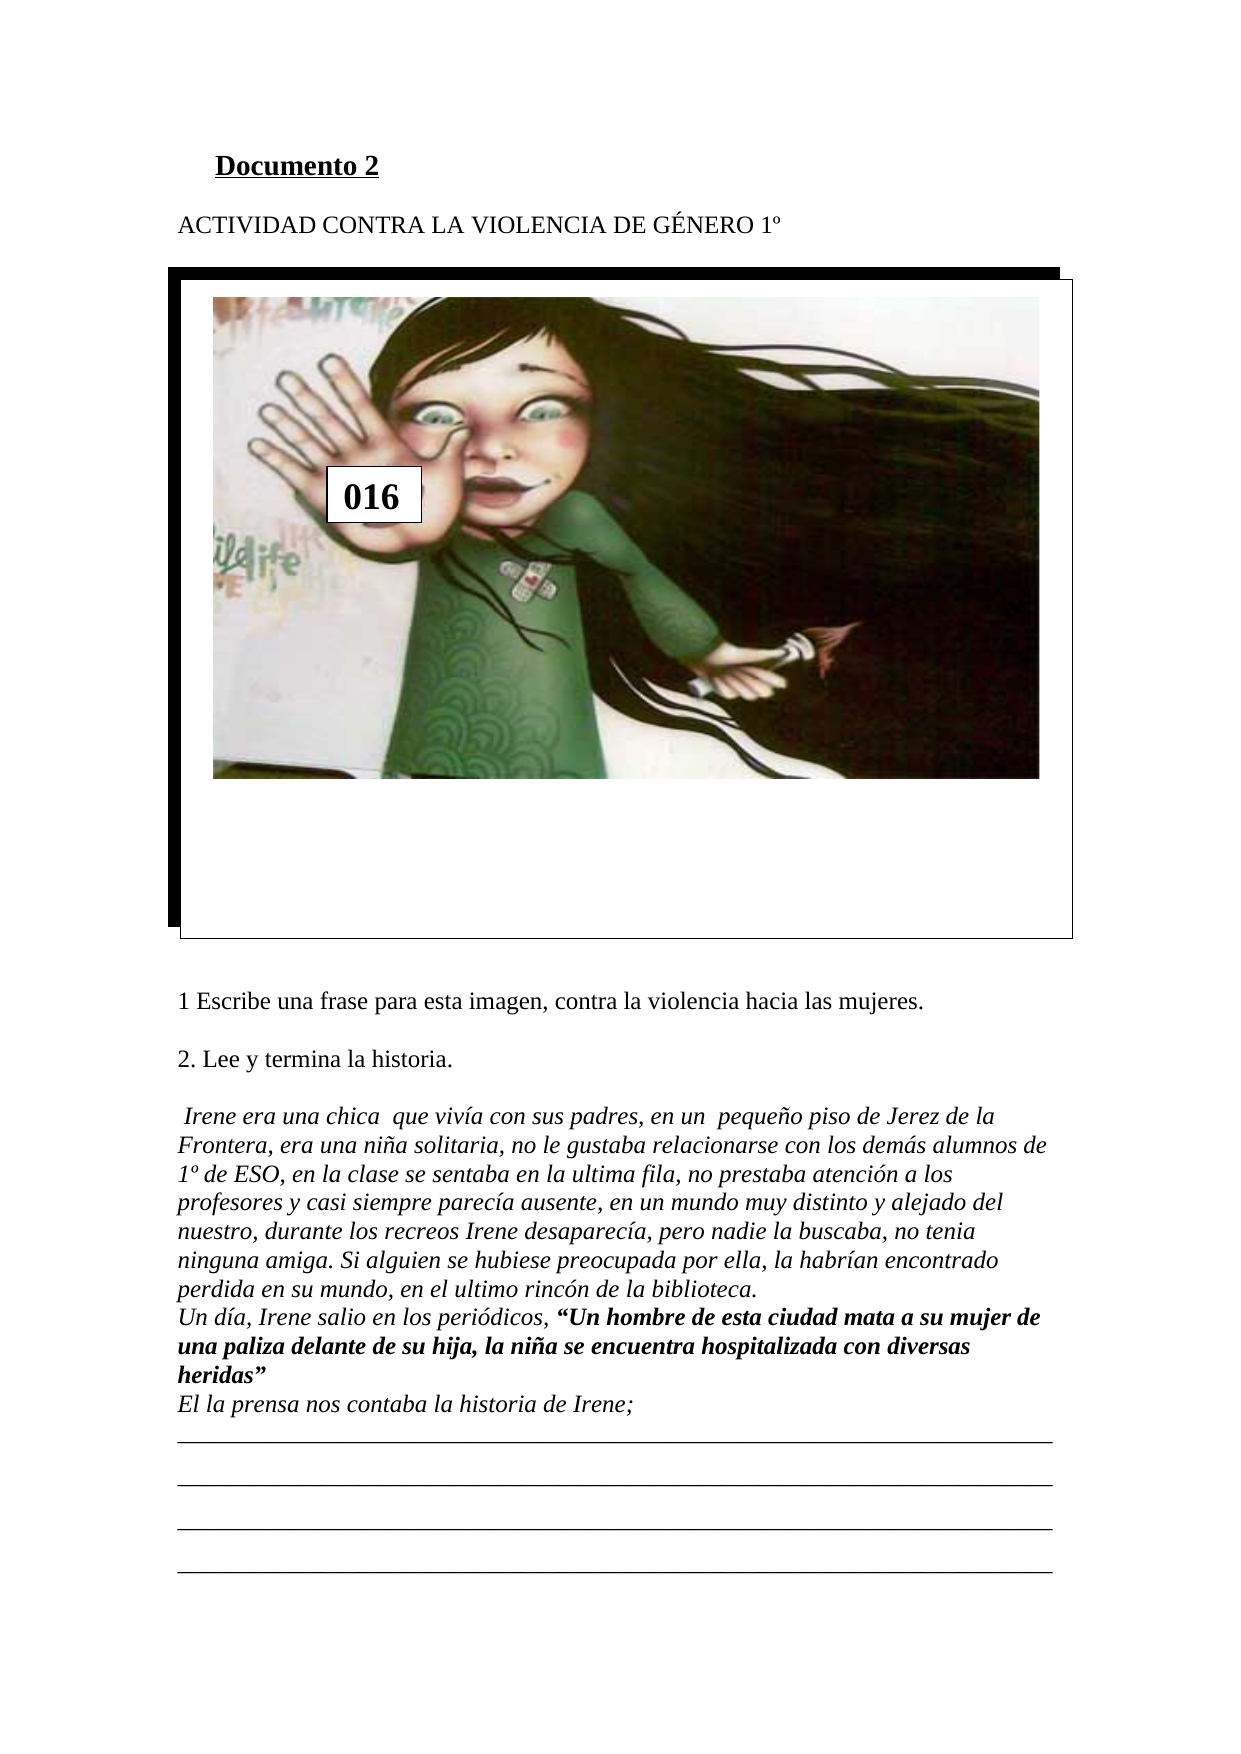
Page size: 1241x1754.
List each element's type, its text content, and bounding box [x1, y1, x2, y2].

text ________________________________________________________________________________________________________________________________________________________________________________________________________________________________________________________________________________________ [177, 1417, 1063, 1576]
text 2. Lee y termina la historia. [177, 1044, 1063, 1072]
text Un día, Irene salio en los periódicos, “Un hombre de esta ciudad mata a su mujer de una paliza delante de su hija, la niña se encuentra hospitalizada con diversas heridas” [177, 1302, 1063, 1389]
text 1 Escribe una frase para esta imagen, contra la violencia hacia las mujeres. [177, 986, 1063, 1015]
picture [213, 297, 1040, 779]
text 016 [343, 475, 405, 514]
text El la prensa nos contaba la historia de Irene; [177, 1389, 1063, 1417]
text Irene era una chica que vivía con sus padres, en un pequeño piso de Jerez de la Frontera, era una niña solitaria, no le gustaba relacionarse con los demás alumnos de 1º de ESO, en la clase se sentaba en la ultima fila, no prestaba atención a los profesores y casi siempre parecía ausente, en un mundo muy distinto y alejado del nuestro, durante los recreos Irene desaparecía, pero nadie la buscaba, no tenia ninguna amiga. Si alguien se hubiese preocupada por ella, la habrían encontrado perdida en su mundo, en el ultimo rincón de la biblioteca. [177, 1101, 1063, 1302]
text ACTIVIDAD CONTRA LA VIOLENCIA DE GÉNERO 1º [177, 210, 1063, 239]
text Documento 2 [215, 148, 1063, 181]
